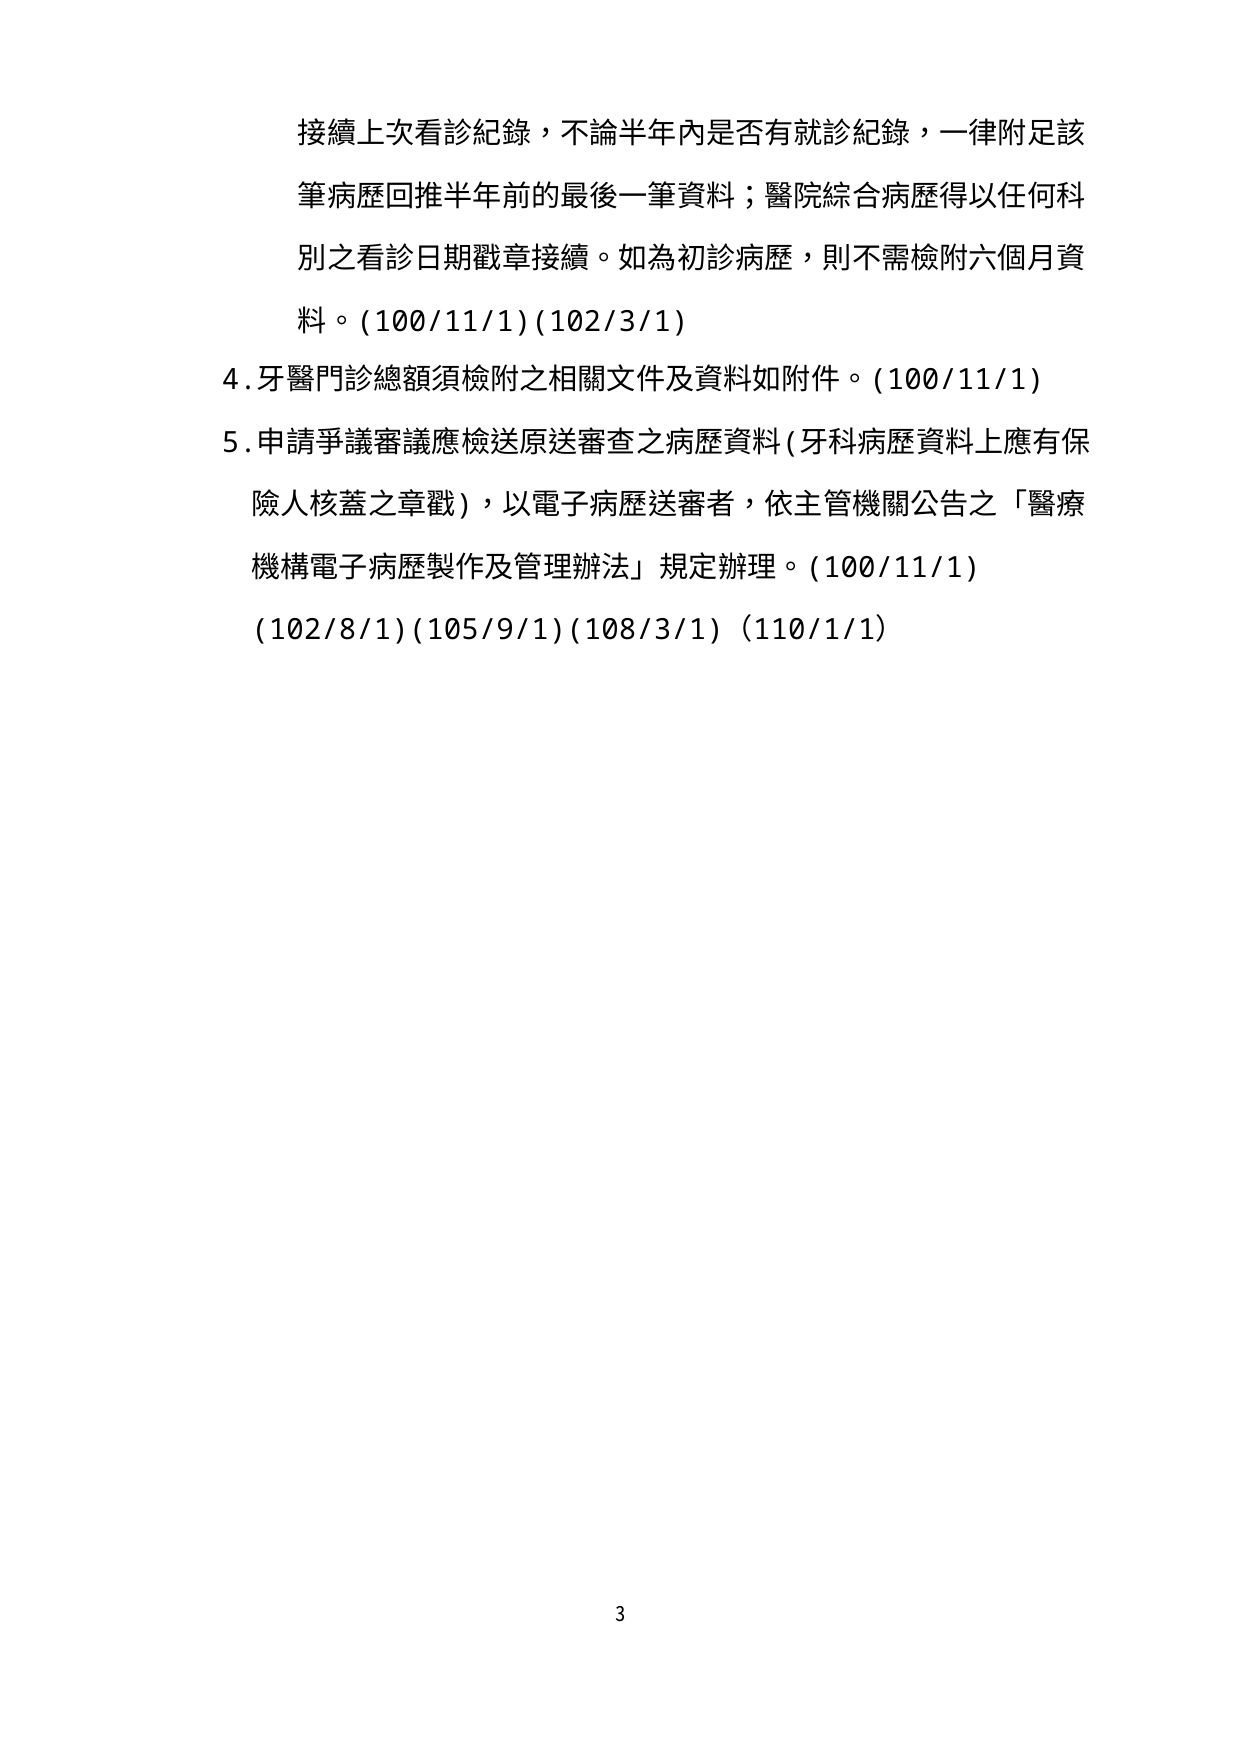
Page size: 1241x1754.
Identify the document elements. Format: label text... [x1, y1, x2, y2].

text 接續上次看診紀錄，不論半年內是否有就診紀錄，一律附足該筆病歷回推半年前的最後一筆資料；醫院綜合病歷得以任何科別之看診日期戳章接續。如為初診病歷，則不需檢附六個月資料。(100/11/1)(102/3/1) [251, 89, 1092, 339]
text 4.牙醫門診總額須檢附之相關文件及資料如附件。(100/11/1) [222, 339, 1092, 402]
text 5.申請爭議審議應檢送原送審查之病歷資料(牙科病歷資料上應有保險人核蓋之章戳)，以電子病歷送審者，依主管機關公告之「醫療機構電子病歷製作及管理辦法」規定辦理。(100/11/1)(102/8/1)(105/9/1)(108/3/1)（110/1/1） [222, 402, 1092, 652]
